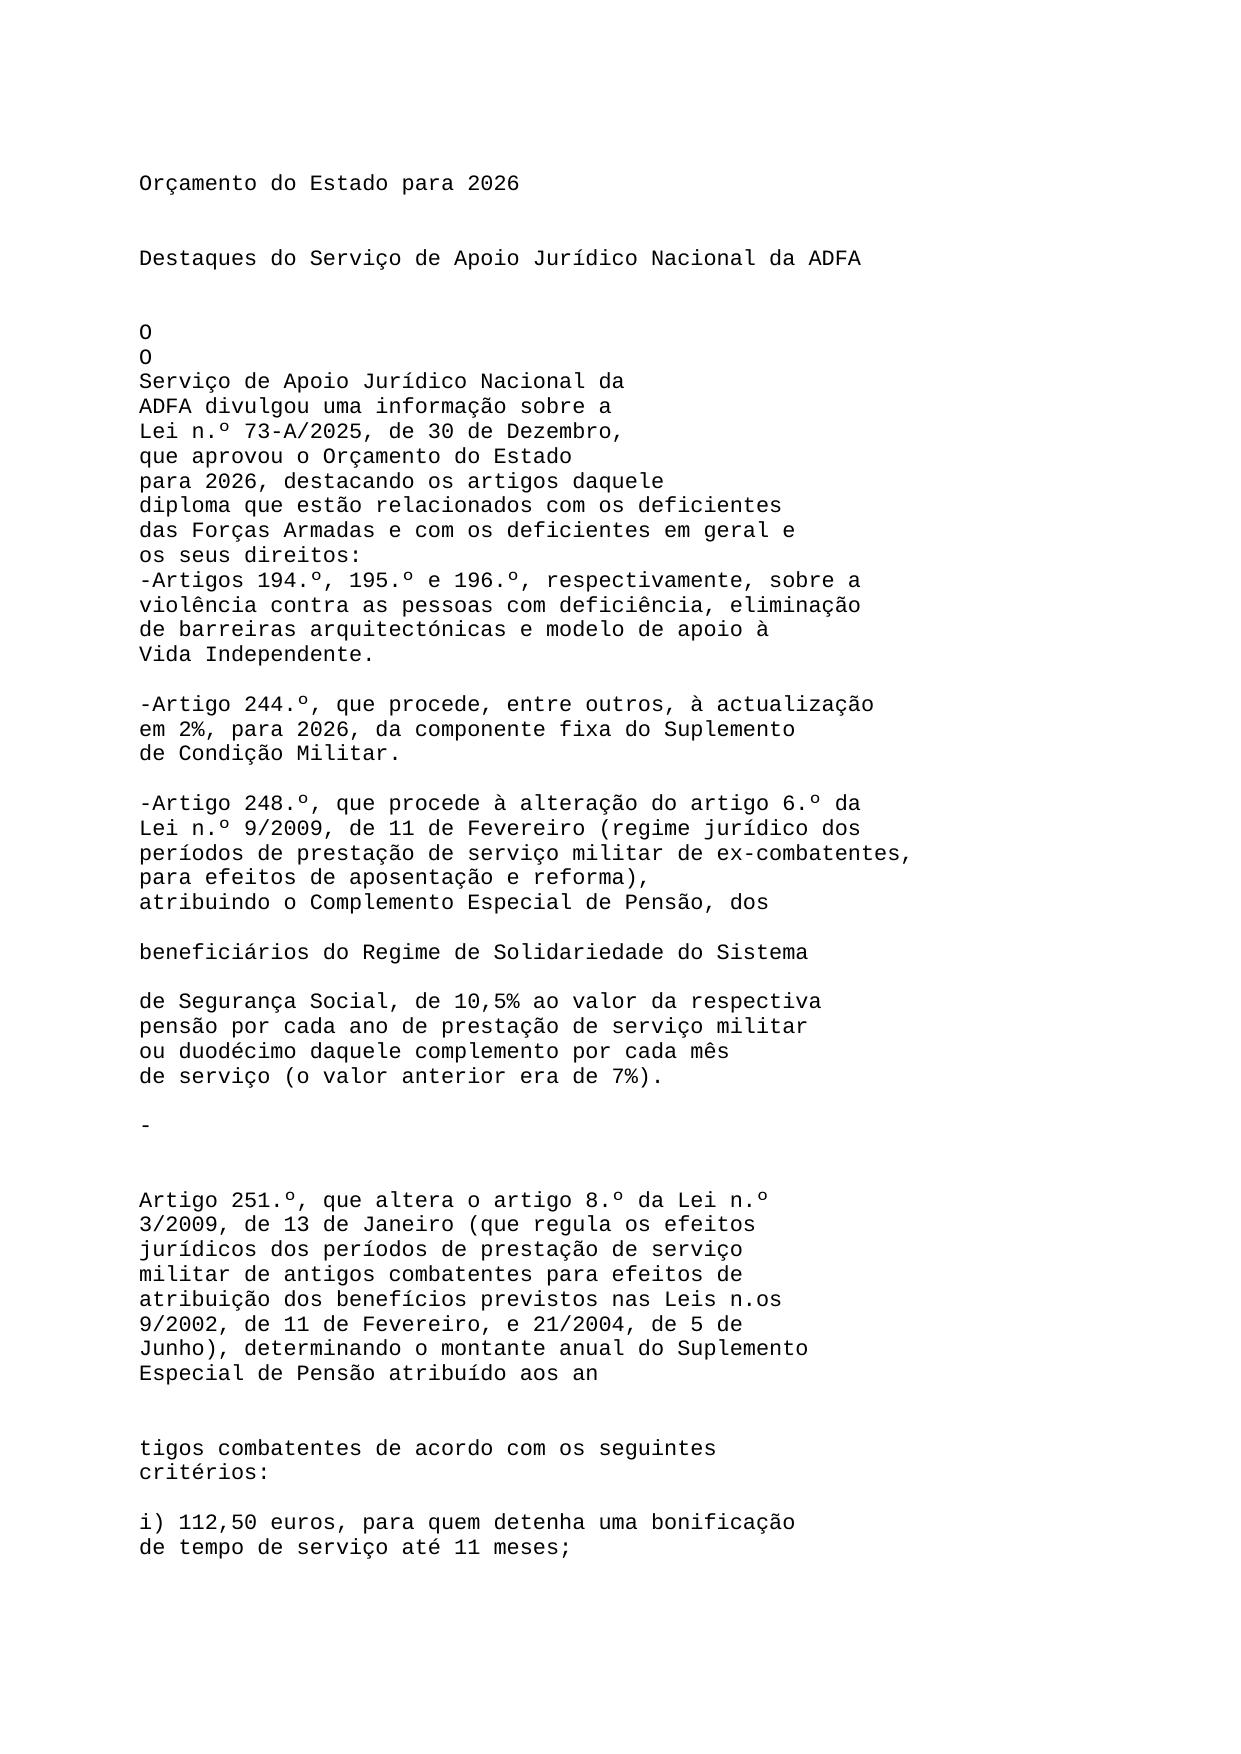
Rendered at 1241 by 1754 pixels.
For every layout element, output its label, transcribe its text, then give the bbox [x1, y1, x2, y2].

text diploma que estão relacionados com os deficientes [139, 495, 1101, 519]
text O [139, 346, 1101, 371]
text de Condição Militar. [139, 743, 1101, 767]
text períodos de prestação de serviço militar de ex-combatentes, [139, 842, 1101, 867]
text Especial de Pensão atribuído aos an [139, 1362, 1101, 1387]
text em 2%, para 2026, da componente fixa do Suplemento [139, 718, 1101, 743]
text 3/2009, de 13 de Janeiro (que regula os efeitos [139, 1214, 1101, 1238]
text tigos combatentes de acordo com os seguintes [139, 1437, 1101, 1462]
text de Segurança Social, de 10,5% ao valor da respectiva [139, 991, 1101, 1015]
text critérios: [139, 1462, 1101, 1486]
text - [139, 1114, 1101, 1139]
text jurídicos dos períodos de prestação de serviço [139, 1238, 1101, 1263]
text Orçamento do Estado para 2026 [139, 172, 1101, 197]
text Artigo 251.º, que altera o artigo 8.º da Lei n.º [139, 1189, 1101, 1214]
text atribuindo o Complemento Especial de Pensão, dos [139, 891, 1101, 916]
text de tempo de serviço até 11 meses; [139, 1536, 1101, 1561]
text os seus direitos: [139, 544, 1101, 569]
text pensão por cada ano de prestação de serviço militar [139, 1015, 1101, 1040]
text para 2026, destacando os artigos daquele [139, 470, 1101, 495]
text Junho), determinando o montante anual do Suplemento [139, 1338, 1101, 1362]
text de serviço (o valor anterior era de 7%). [139, 1065, 1101, 1090]
text de barreiras arquitectónicas e modelo de apoio à [139, 619, 1101, 643]
text das Forças Armadas e com os deficientes em geral e [139, 519, 1101, 544]
text -Artigo 244.º, que procede, entre outros, à actualização [139, 693, 1101, 718]
text -Artigo 248.º, que procede à alteração do artigo 6.º da [139, 792, 1101, 817]
text 9/2002, de 11 de Fevereiro, e 21/2004, de 5 de [139, 1313, 1101, 1338]
text para efeitos de aposentação e reforma), [139, 867, 1101, 891]
text violência contra as pessoas com deficiência, eliminação [139, 594, 1101, 619]
text Vida Independente. [139, 643, 1101, 668]
text atribuição dos benefícios previstos nas Leis n.os [139, 1288, 1101, 1313]
text O [139, 321, 1101, 346]
text -Artigos 194.º, 195.º e 196.º, respectivamente, sobre a [139, 569, 1101, 594]
text Serviço de Apoio Jurídico Nacional da [139, 371, 1101, 396]
text ou duodécimo daquele complemento por cada mês [139, 1040, 1101, 1065]
text beneficiários do Regime de Solidariedade do Sistema [139, 941, 1101, 966]
text Destaques do Serviço de Apoio Jurídico Nacional da ADFA [139, 247, 1101, 272]
text Lei n.º 9/2009, de 11 de Fevereiro (regime jurídico dos [139, 817, 1101, 842]
text que aprovou o Orçamento do Estado [139, 445, 1101, 470]
text Lei n.º 73-A/2025, de 30 de Dezembro, [139, 420, 1101, 445]
text i) 112,50 euros, para quem detenha uma bonificação [139, 1511, 1101, 1536]
text ADFA divulgou uma informação sobre a [139, 396, 1101, 420]
text militar de antigos combatentes para efeitos de [139, 1263, 1101, 1288]
